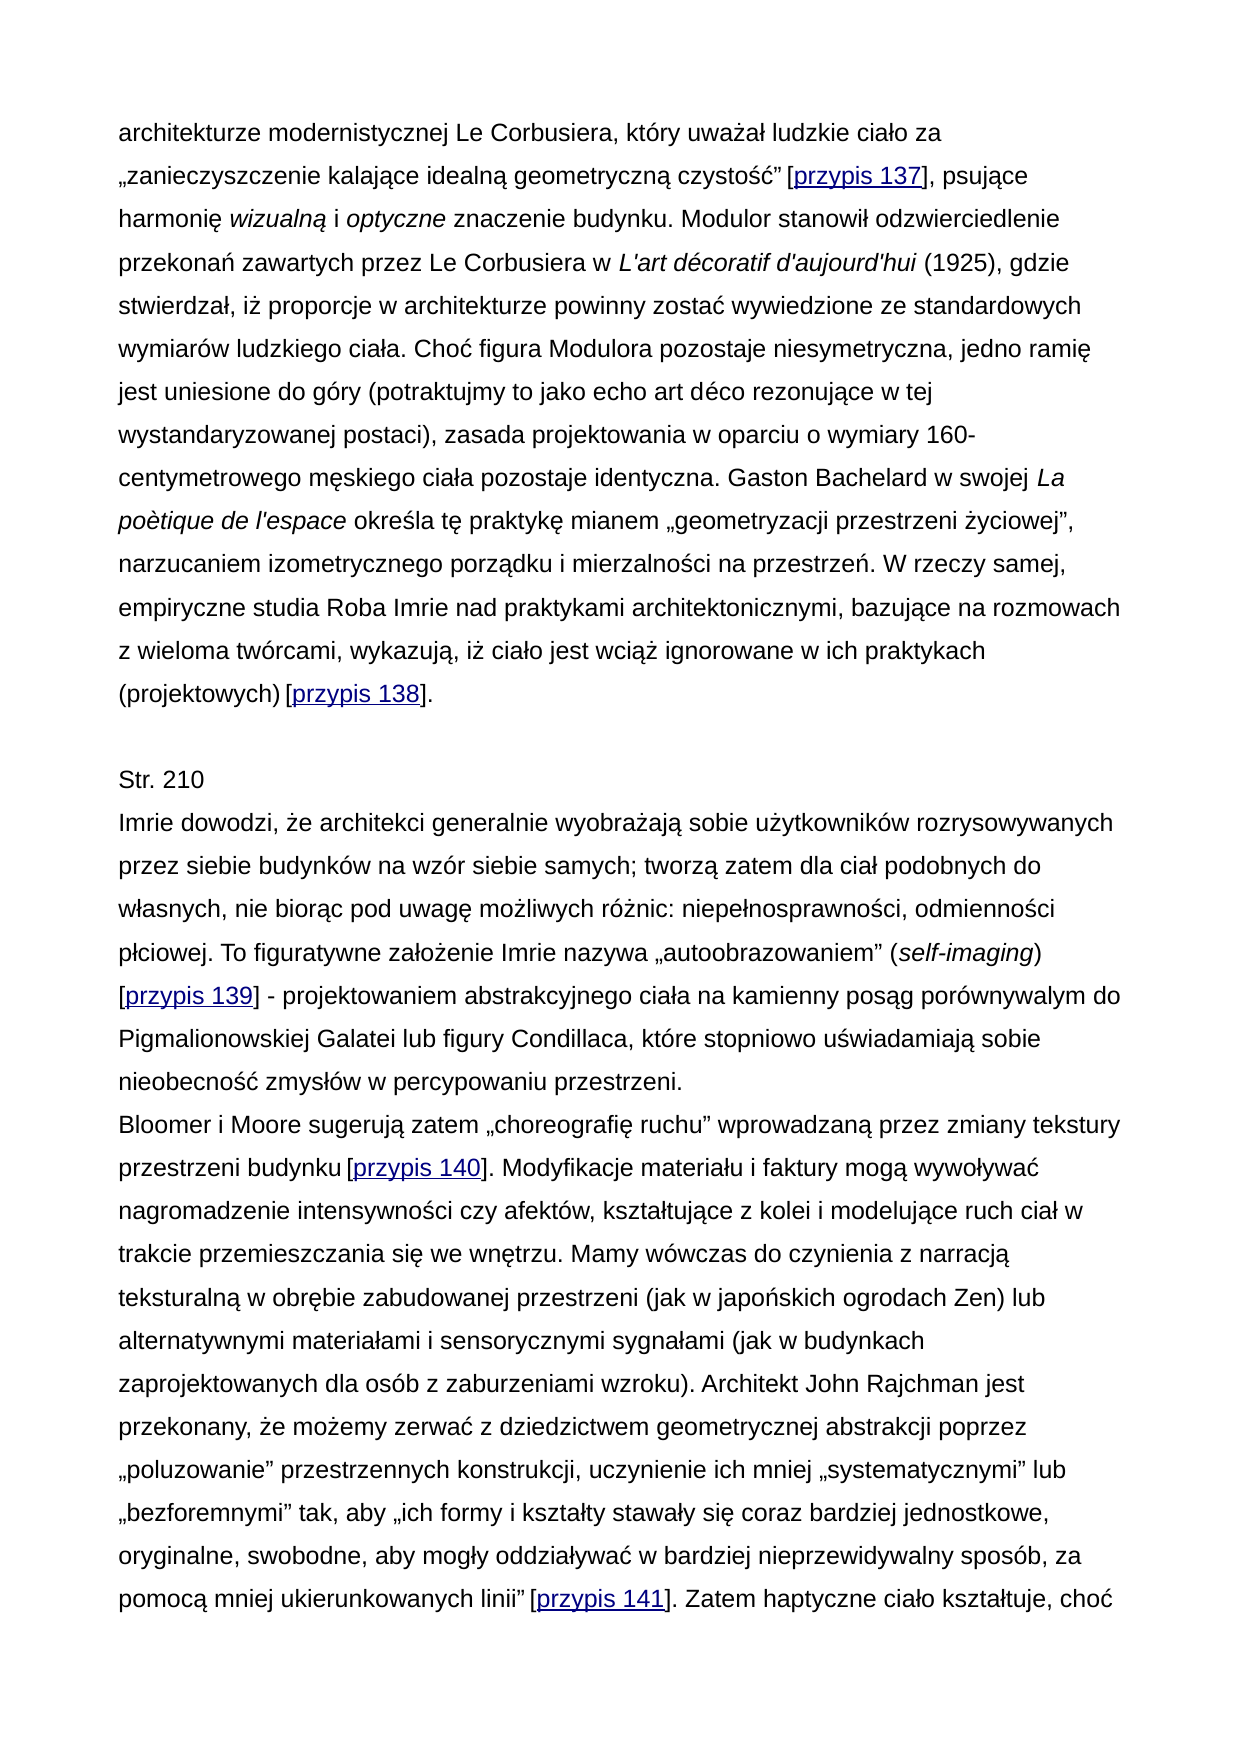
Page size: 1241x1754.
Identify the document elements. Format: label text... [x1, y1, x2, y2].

text Imrie dowodzi, że architekci generalnie wyobrażają sobie użytkowników rozrysowywanych przez siebie budynków na wzór siebie samych; tworzą zatem dla ciał podobnych do własnych, nie biorąc pod uwagę możliwych różnic: niepełnosprawności, odmienności płciowej. To figuratywne założenie Imrie nazywa „autoobrazowaniem” (self-imaging) [przypis 139] - projektowaniem abstrakcyjnego ciała na kamienny posąg porównywalym do Pigmalionowskiej Galatei lub figury Condillaca, które stopniowo uświadamiają sobie nieobecność zmysłów w percypowaniu przestrzeni. [118, 808, 1122, 1096]
text Bloomer i Moore sugerują zatem „choreografię ruchu” wprowadzaną przez zmiany tekstury przestrzeni budynku [przypis 140]. Modyfikacje materiału i faktury mogą wywoływać nagromadzenie intensywności czy afektów, kształtujące z kolei i modelujące ruch ciał w trakcie przemieszczania się we wnętrzu. Mamy wówczas do czynienia z narracją teksturalną w obrębie zabudowanej przestrzeni (jak w japońskich ogrodach Zen) lub alternatywnymi materiałami i sensorycznymi sygnałami (jak w budynkach zaprojektowanych dla osób z zaburzeniami wzroku). Architekt John Rajchman jest przekonany, że możemy zerwać z dziedzictwem geometrycznej abstrakcji poprzez „poluzowanie” przestrzennych konstrukcji, uczynienie ich mniej „systematycznymi” lub „bezforemnymi” tak, aby „ich formy i kształty stawały się coraz bardziej jednostkowe, oryginalne, swobodne, aby mogły oddziaływać w bardziej nieprzewidywalny sposób, za pomocą mniej ukierunkowanych linii” [przypis 141]. Zatem haptyczne ciało kształtuje, choć [118, 1110, 1122, 1613]
text Str. 210 [118, 765, 1122, 794]
text architekturze modernistycznej Le Corbusiera, który uważał ludzkie ciało za „zanieczyszczenie kalające idealną geometryczną czystość” [przypis 137], psujące harmonię wizualną i optyczne znaczenie budynku. Modulor stanowił odzwierciedlenie przekonań zawartych przez Le Corbusiera w L'art décoratif d'aujourd'hui (1925), gdzie stwierdzał, iż proporcje w architekturze powinny zostać wywiedzione ze standardowych wymiarów ludzkiego ciała. Choć figura Modulora pozostaje niesymetryczna, jedno ramię jest uniesione do góry (potraktujmy to jako echo art déco rezonujące w tej wystandaryzowanej postaci), zasada projektowania w oparciu o wymiary 160-centymetrowego męskiego ciała pozostaje identyczna. Gaston Bachelard w swojej La poètique de l'espace określa tę praktykę mianem „geometryzacji przestrzeni życiowej”, narzucaniem izometrycznego porządku i mierzalności na przestrzeń. W rzeczy samej, empiryczne studia Roba Imrie nad praktykami architektonicznymi, bazujące na rozmowach z wieloma twórcami, wykazują, iż ciało jest wciąż ignorowane w ich praktykach (projektowych) [przypis 138]. [118, 118, 1122, 707]
